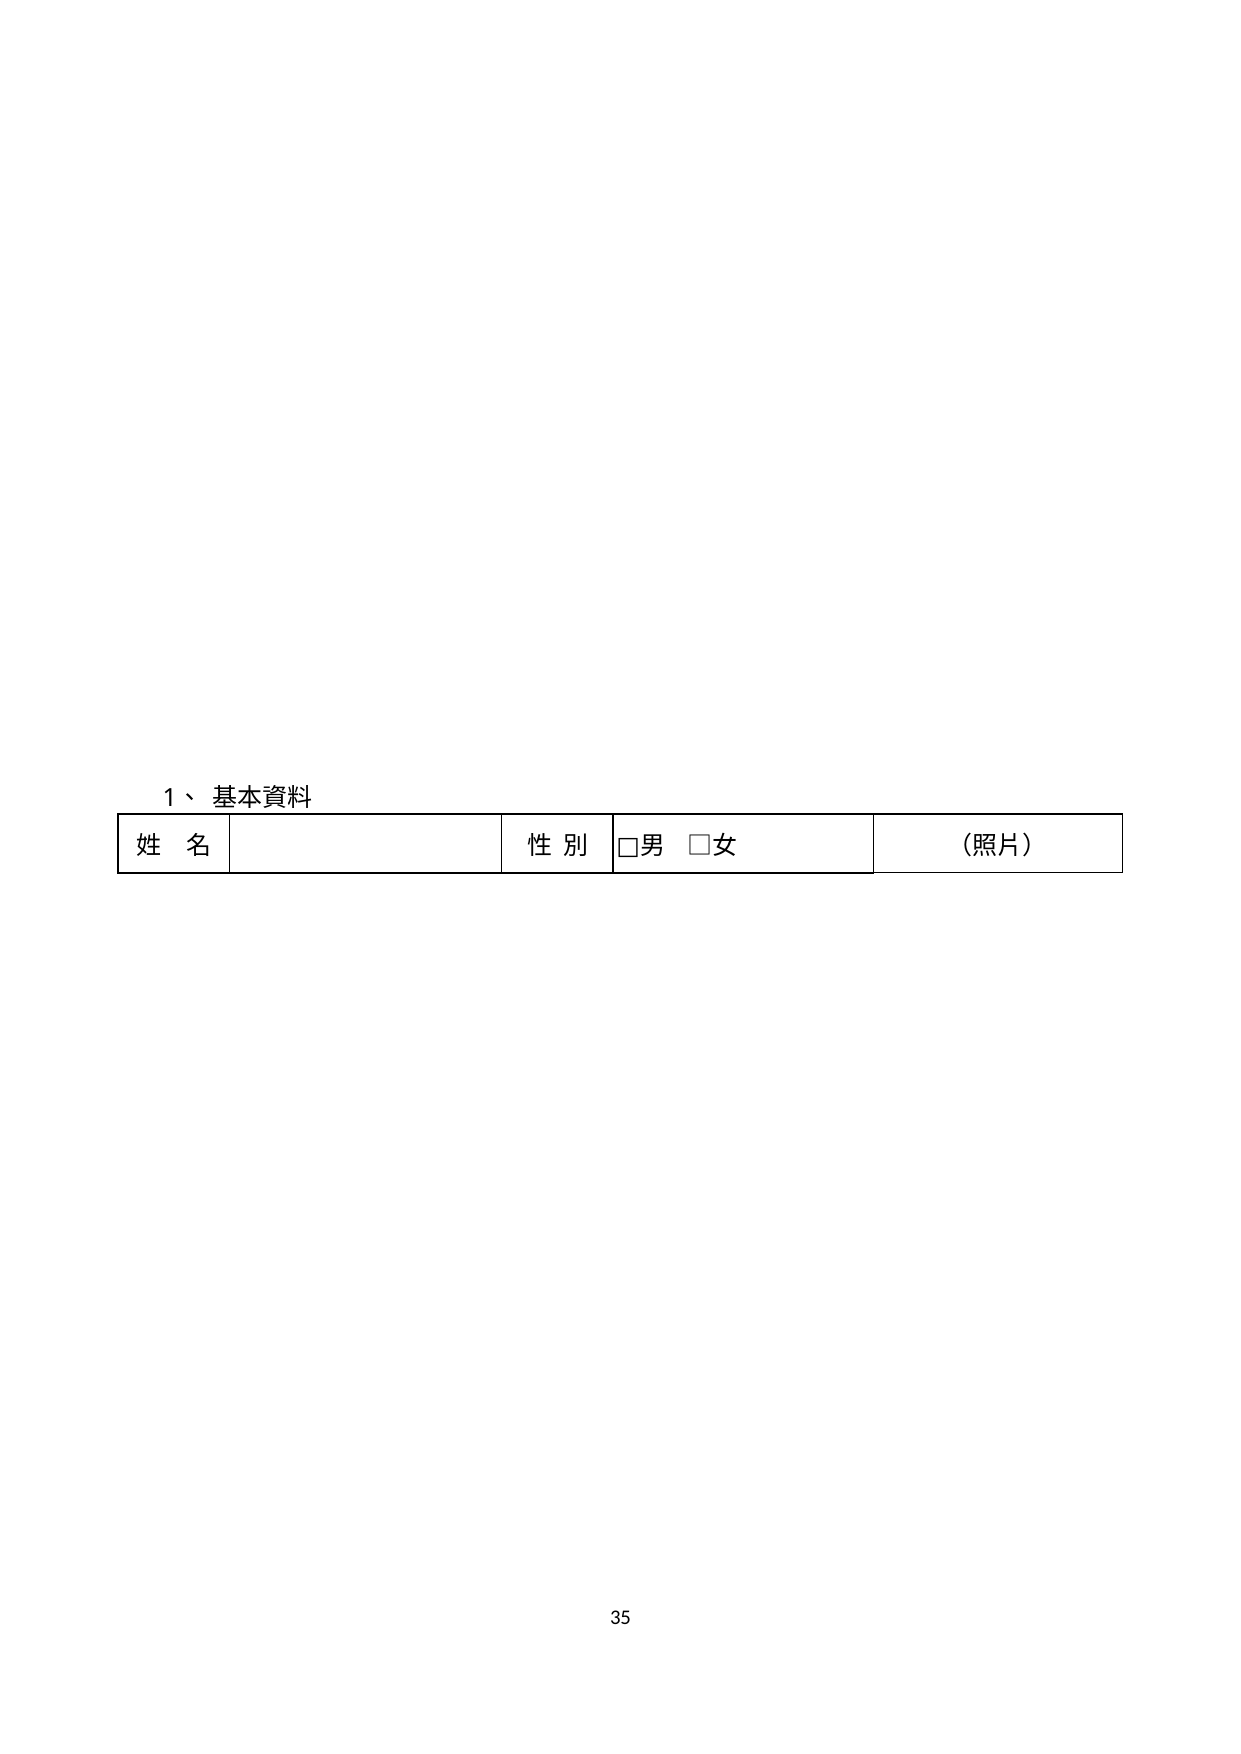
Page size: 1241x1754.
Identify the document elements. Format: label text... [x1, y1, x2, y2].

list 基本資料 [162, 777, 1078, 813]
table_header 性 別 [502, 815, 612, 872]
table_header [230, 815, 501, 872]
table_header □男 □女 [614, 815, 873, 872]
table_header 姓 名 [119, 815, 229, 872]
table_header （照片） [874, 815, 1122, 872]
